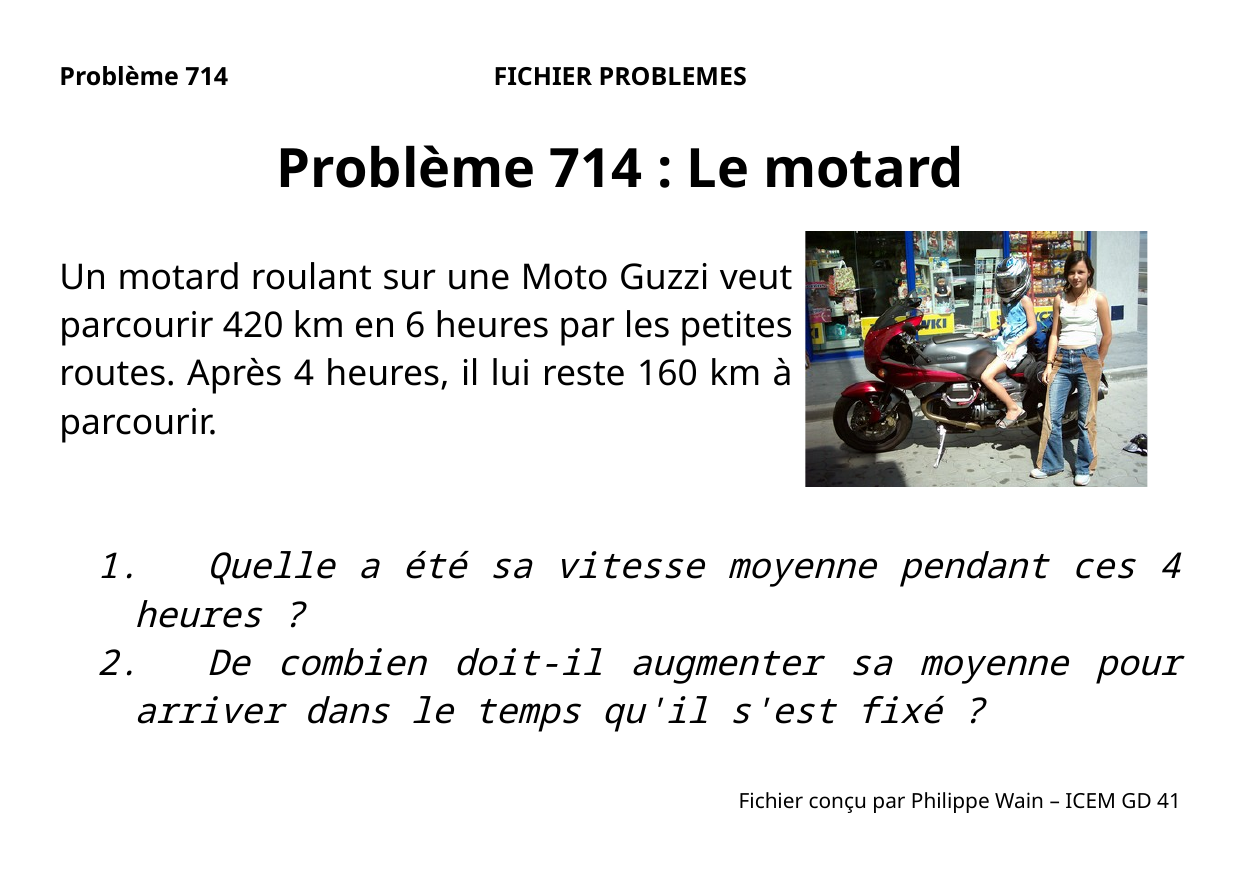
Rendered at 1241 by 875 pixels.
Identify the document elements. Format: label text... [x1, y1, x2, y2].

text Un motard roulant sur une Moto Guzzi veut parcourir 420 km en 6 heures par les petites routes. Après 4 heures, il lui reste 160 km à parcourir. [59, 251, 805, 444]
list De combien doit-il augmenter sa moyenne pour arriver dans le temps qu'il s'est fixé ? [97, 637, 1181, 734]
text Problème 714 : Le motard [59, 129, 1181, 203]
picture [805, 231, 1148, 487]
list Quelle a été sa vitesse moyenne pendant ces 4 heures ? [97, 541, 1181, 637]
text [1148, 251, 1181, 444]
